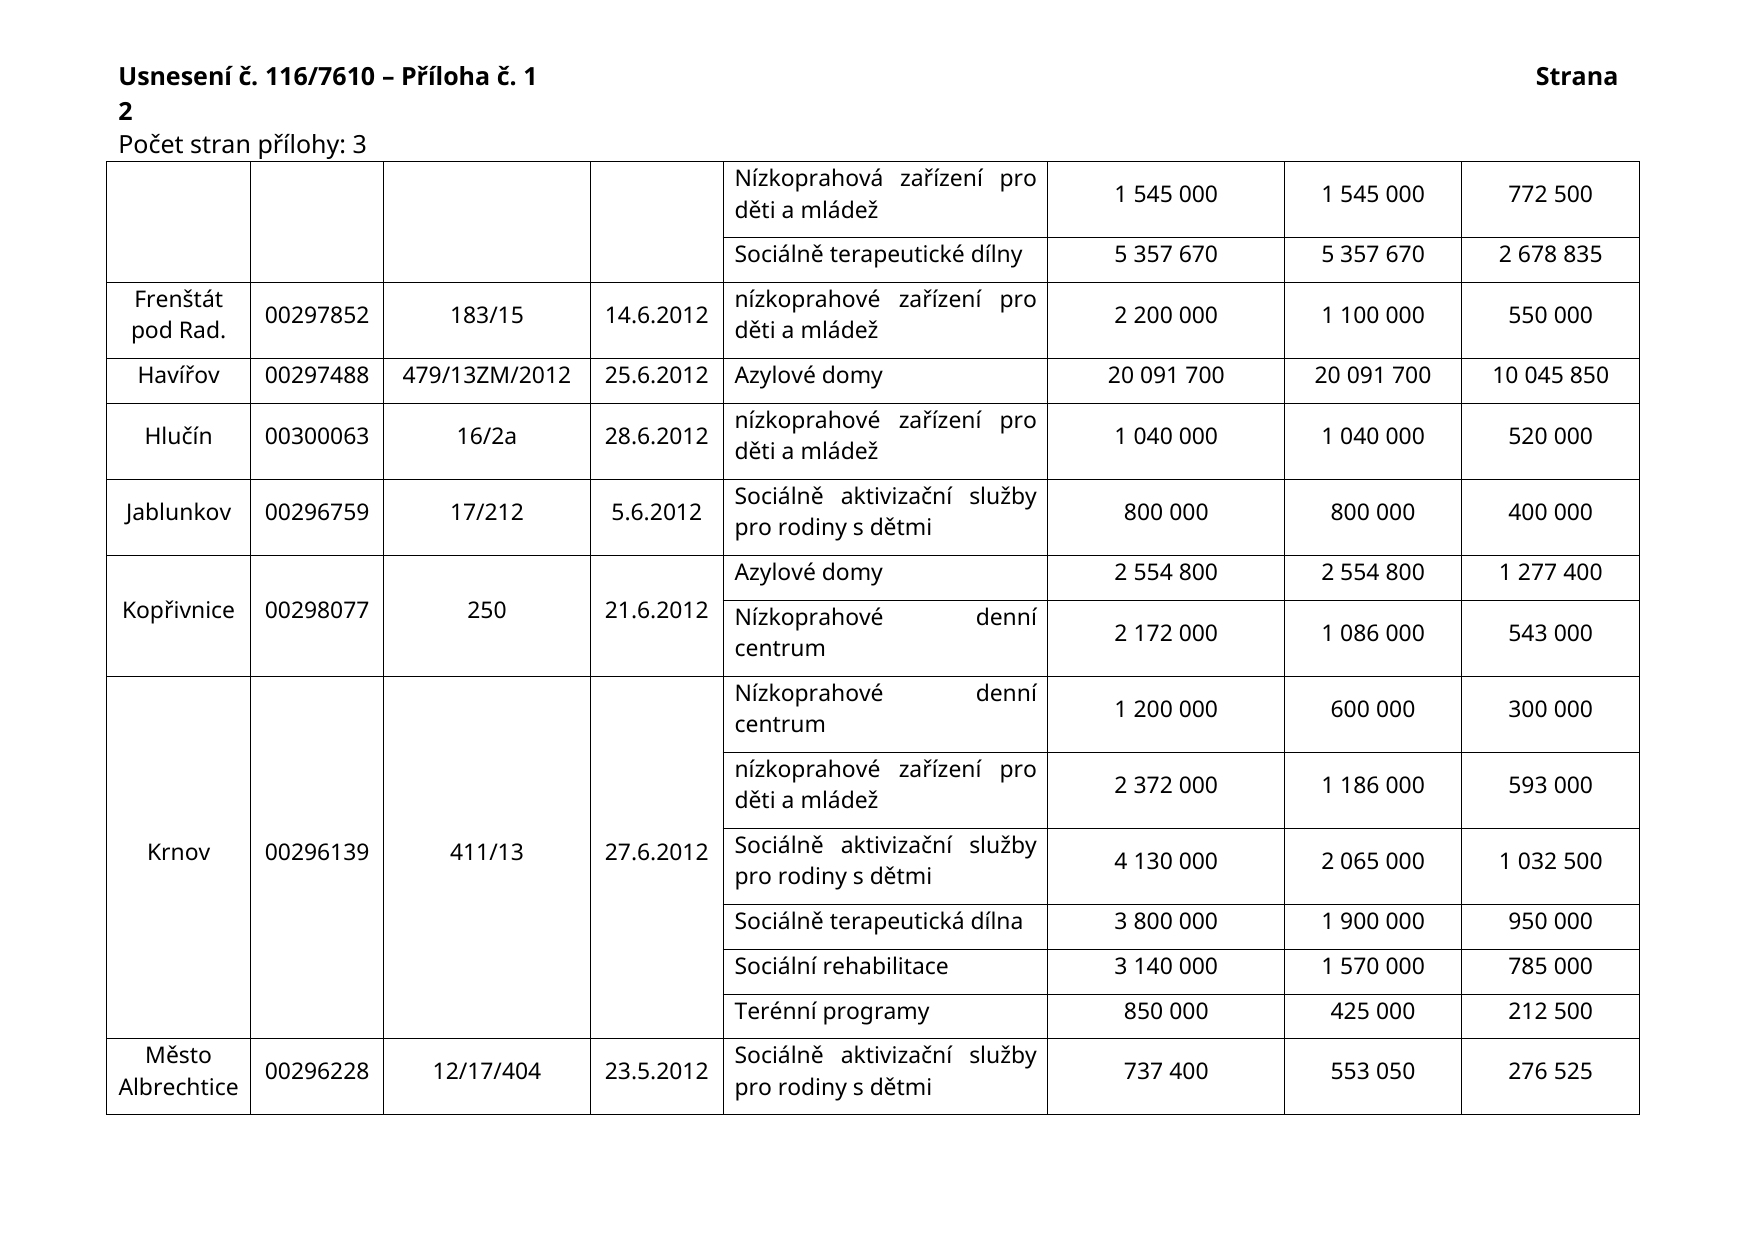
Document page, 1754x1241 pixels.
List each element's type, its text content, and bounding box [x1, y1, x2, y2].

table_cell 00296228 [251, 1039, 383, 1114]
table_cell 14.6.2012 [591, 283, 723, 358]
table_cell 21.6.2012 [591, 556, 723, 676]
table_cell 2 372 000 [1048, 753, 1284, 828]
table_cell 23.5.2012 [591, 1039, 723, 1114]
table_cell Sociálně aktivizační služby pro rodiny s dětmi [724, 480, 1047, 555]
table_cell 2 065 000 [1285, 829, 1461, 904]
table_cell 2 554 800 [1285, 556, 1461, 600]
table_cell Frenštát pod Rad. [107, 283, 250, 358]
table_cell Krnov [107, 677, 250, 1038]
table_cell Nízkoprahové denní centrum [724, 677, 1047, 752]
table_cell 00296139 [251, 677, 383, 1038]
table_cell 25.6.2012 [591, 359, 723, 403]
table_cell 1 100 000 [1285, 283, 1461, 358]
table_cell Jablunkov [107, 480, 250, 555]
table_cell 00296759 [251, 480, 383, 555]
table_cell nízkoprahové zařízení pro děti a mládež [724, 283, 1047, 358]
table_cell 183/15 [384, 283, 590, 358]
table_cell 520 000 [1462, 404, 1639, 479]
table_cell 20 091 700 [1048, 359, 1284, 403]
table_cell 1 200 000 [1048, 677, 1284, 752]
table_cell Azylové domy [724, 556, 1047, 600]
table_cell 20 091 700 [1285, 359, 1461, 403]
table_cell 593 000 [1462, 753, 1639, 828]
table_cell 276 525 [1462, 1039, 1639, 1114]
table_cell Havířov [107, 359, 250, 403]
table_cell Sociální rehabilitace [724, 950, 1047, 993]
table_cell 00297488 [251, 359, 383, 403]
table_cell 1 900 000 [1285, 905, 1461, 949]
table_cell 772 500 [1462, 162, 1639, 237]
table_cell Kopřivnice [107, 556, 250, 676]
table_cell 4 130 000 [1048, 829, 1284, 904]
table_cell Sociálně terapeutické dílny [724, 238, 1047, 282]
table_cell Nízkoprahová zařízení pro děti a mládež [724, 162, 1047, 237]
table_cell [107, 162, 250, 282]
table_cell 411/13 [384, 677, 590, 1038]
table_cell 2 554 800 [1048, 556, 1284, 600]
table_cell 1 032 500 [1462, 829, 1639, 904]
table_cell 2 678 835 [1462, 238, 1639, 282]
table_cell 1 277 400 [1462, 556, 1639, 600]
table_cell 10 045 850 [1462, 359, 1639, 403]
table_cell Sociálně terapeutická dílna [724, 905, 1047, 949]
table_cell 1 545 000 [1285, 162, 1461, 237]
table_cell 850 000 [1048, 995, 1284, 1038]
table_cell Nízkoprahové denní centrum [724, 601, 1047, 676]
table_cell 00300063 [251, 404, 383, 479]
table_cell 212 500 [1462, 995, 1639, 1038]
table_cell 400 000 [1462, 480, 1639, 555]
table_cell [591, 162, 723, 282]
table_cell 00298077 [251, 556, 383, 676]
table_cell 950 000 [1462, 905, 1639, 949]
table_cell 1 570 000 [1285, 950, 1461, 993]
table_cell 553 050 [1285, 1039, 1461, 1114]
table_cell 00297852 [251, 283, 383, 358]
table_cell 550 000 [1462, 283, 1639, 358]
table_cell [384, 162, 590, 282]
table_cell 425 000 [1285, 995, 1461, 1038]
table_cell 300 000 [1462, 677, 1639, 752]
table_cell 5 357 670 [1285, 238, 1461, 282]
table_cell Hlučín [107, 404, 250, 479]
table_cell 250 [384, 556, 590, 676]
table_cell 16/2a [384, 404, 590, 479]
table_cell 600 000 [1285, 677, 1461, 752]
table_cell 1 040 000 [1048, 404, 1284, 479]
table_cell 28.6.2012 [591, 404, 723, 479]
table_cell 543 000 [1462, 601, 1639, 676]
table_cell 5 357 670 [1048, 238, 1284, 282]
table_cell 2 172 000 [1048, 601, 1284, 676]
table_cell Město Albrechtice [107, 1039, 250, 1114]
table_cell 785 000 [1462, 950, 1639, 993]
table_cell 1 086 000 [1285, 601, 1461, 676]
table_cell 1 040 000 [1285, 404, 1461, 479]
table_cell 5.6.2012 [591, 480, 723, 555]
table_cell 800 000 [1285, 480, 1461, 555]
table_cell 800 000 [1048, 480, 1284, 555]
table_cell 12/17/404 [384, 1039, 590, 1114]
table_cell Sociálně aktivizační služby pro rodiny s dětmi [724, 829, 1047, 904]
table_cell Terénní programy [724, 995, 1047, 1038]
table_cell 1 186 000 [1285, 753, 1461, 828]
table_cell 17/212 [384, 480, 590, 555]
table_cell 3 800 000 [1048, 905, 1284, 949]
table_cell 3 140 000 [1048, 950, 1284, 993]
table_cell [251, 162, 383, 282]
table_cell nízkoprahové zařízení pro děti a mládež [724, 404, 1047, 479]
table_cell 479/13ZM/2012 [384, 359, 590, 403]
table_cell Azylové domy [724, 359, 1047, 403]
table_cell 2 200 000 [1048, 283, 1284, 358]
table_cell 27.6.2012 [591, 677, 723, 1038]
table_cell 737 400 [1048, 1039, 1284, 1114]
table_cell Sociálně aktivizační služby pro rodiny s dětmi [724, 1039, 1047, 1114]
table_cell nízkoprahové zařízení pro děti a mládež [724, 753, 1047, 828]
table_cell 1 545 000 [1048, 162, 1284, 237]
